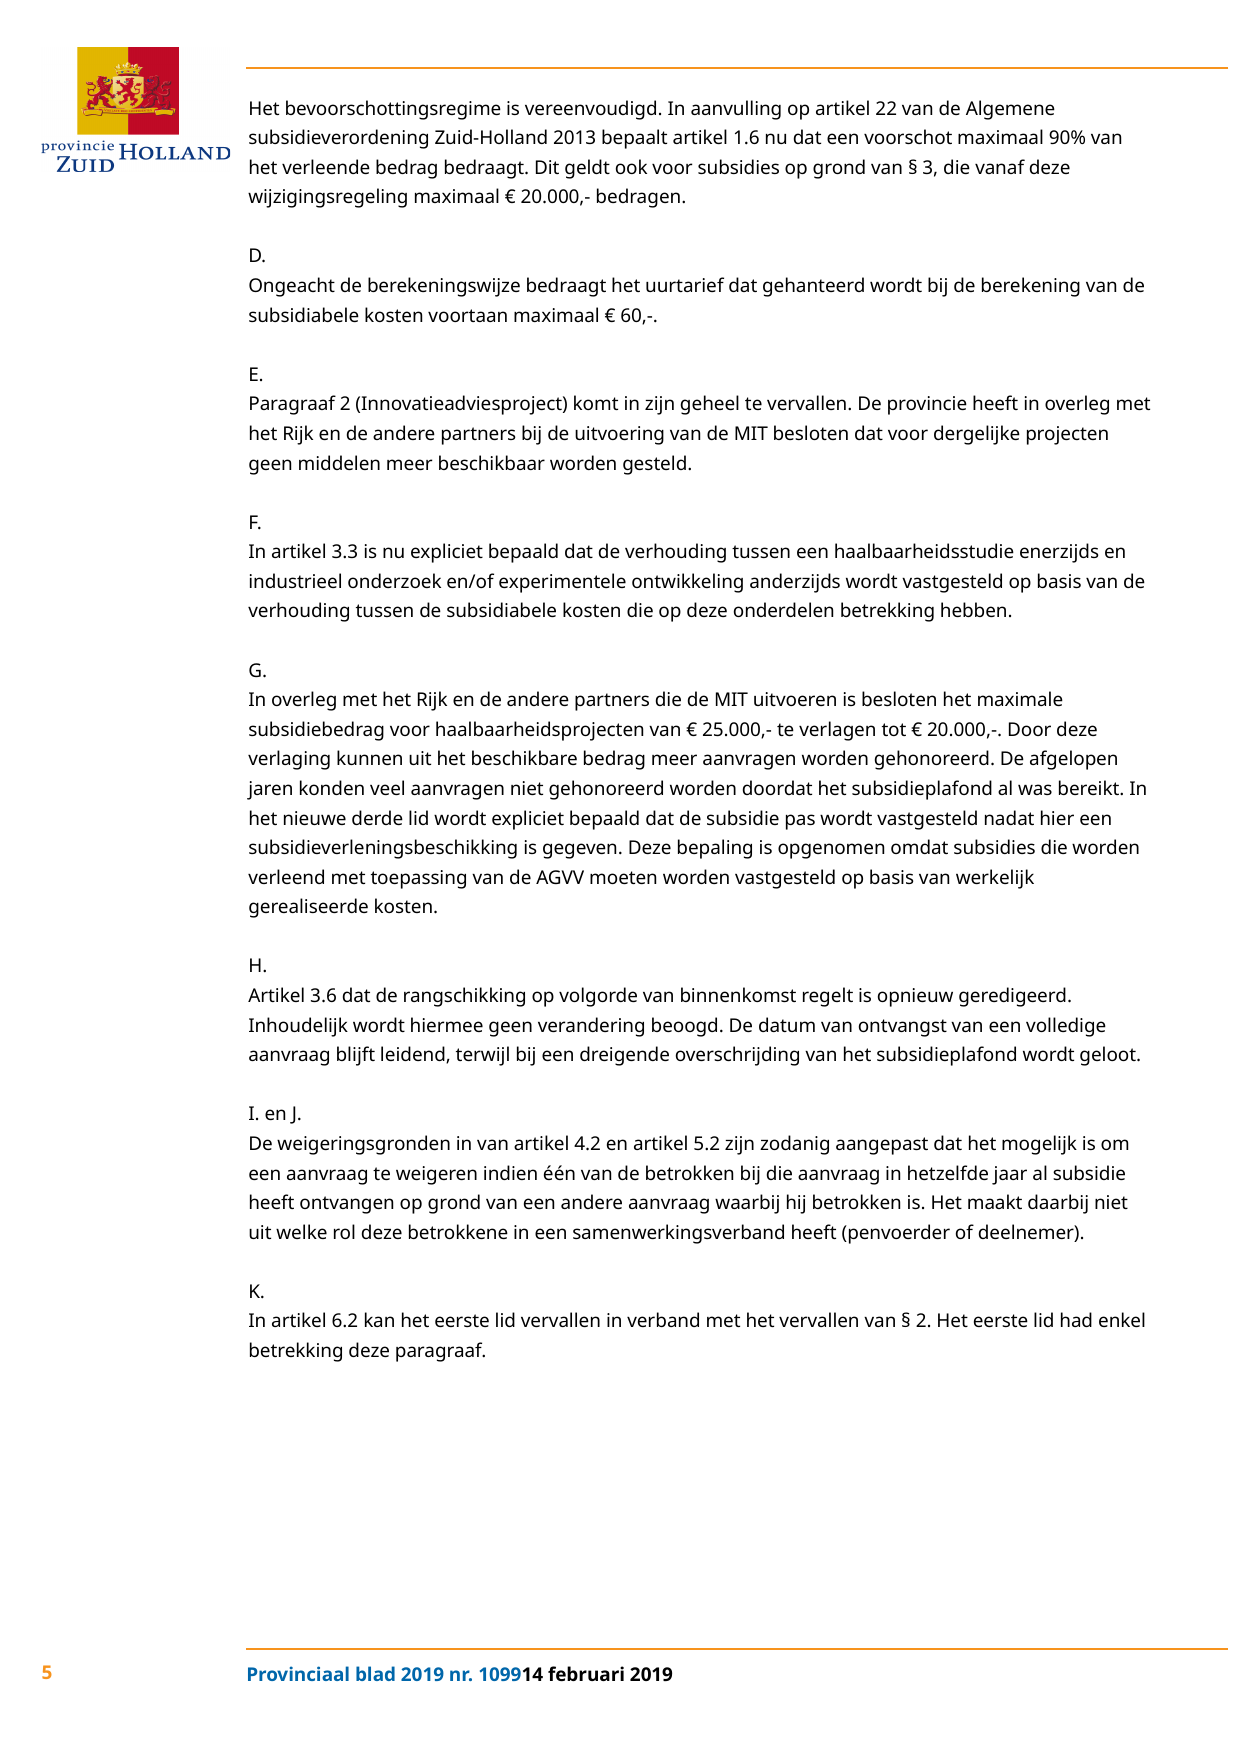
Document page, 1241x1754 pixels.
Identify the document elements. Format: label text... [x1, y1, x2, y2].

text K. [248, 1278, 1152, 1304]
text Paragraaf 2 (Innovatieadviesproject) komt in zijn geheel te vervallen. De provincie heeft in overleg met het Rijk en de andere partners bij de uitvoering van de MIT besloten dat voor dergelijke projecten geen middelen meer beschikbaar worden gesteld. [248, 391, 1152, 476]
text De weigeringsgronden in van artikel 4.2 en artikel 5.2 zijn zodanig aangepast dat het mogelijk is om een aanvraag te weigeren indien één van de betrokken bij die aanvraag in hetzelfde jaar al subsidie heeft ontvangen op grond van een andere aanvraag waarbij hij betrokken is. Het maakt daarbij niet uit welke rol deze betrokkene in een samenwerkingsverband heeft (penvoerder of deelnemer). [248, 1130, 1152, 1245]
text G. [248, 657, 1152, 683]
text Ongeacht de berekeningswijze bedraagt het uurtarief dat gehanteerd wordt bij de berekening van de subsidiabele kosten voortaan maximaal € 60,-. [248, 272, 1152, 328]
text E. [248, 361, 1152, 387]
text In artikel 6.2 kan het eerste lid vervallen in verband met het vervallen van § 2. Het eerste lid had enkel betrekking deze paragraaf. [248, 1308, 1152, 1363]
text H. [248, 953, 1152, 978]
text F. [248, 509, 1152, 535]
text Het bevoorschottingsregime is vereenvoudigd. In aanvulling op artikel 22 van de Algemene subsidieverordening Zuid-Holland 2013 bepaalt artikel 1.6 nu dat een voorschot maximaal 90% van het verleende bedrag bedraagt. Dit geldt ook voor subsidies op grond van § 3, die vanaf deze wijzigingsregeling maximaal € 20.000,- bedragen. [248, 95, 1152, 209]
text D. [248, 243, 1152, 268]
text In overleg met het Rijk en de andere partners die de MIT uitvoeren is besloten het maximale subsidiebedrag voor haalbaarheidsprojecten van € 25.000,- te verlagen tot € 20.000,-. Door deze verlaging kunnen uit het beschikbare bedrag meer aanvragen worden gehonoreerd. De afgelopen jaren konden veel aanvragen niet gehonoreerd worden doordat het subsidieplafond al was bereikt. In het nieuwe derde lid wordt expliciet bepaald dat de subsidie pas wordt vastgesteld nadat hier een subsidieverleningsbeschikking is gegeven. Deze bepaling is opgenomen omdat subsidies die worden verleend met toepassing van de AGVV moeten worden vastgesteld op basis van werkelijk gerealiseerde kosten. [248, 686, 1152, 919]
text Artikel 3.6 dat de rangschikking op volgorde van binnenkomst regelt is opnieuw geredigeerd. Inhoudelijk wordt hiermee geen verandering beoogd. De datum van ontvangst van een volledige aanvraag blijft leidend, terwijl bij een dreigende overschrijding van het subsidieplafond wordt geloot. [248, 982, 1152, 1067]
text In artikel 3.3 is nu expliciet bepaald dat de verhouding tussen een haalbaarheidsstudie enerzijds en industrieel onderzoek en/of experimentele ontwikkeling anderzijds wordt vastgesteld op basis van de verhouding tussen de subsidiabele kosten die op deze onderdelen betrekking hebben. [248, 538, 1152, 623]
text I. en J. [248, 1101, 1152, 1126]
picture [41, 47, 231, 172]
